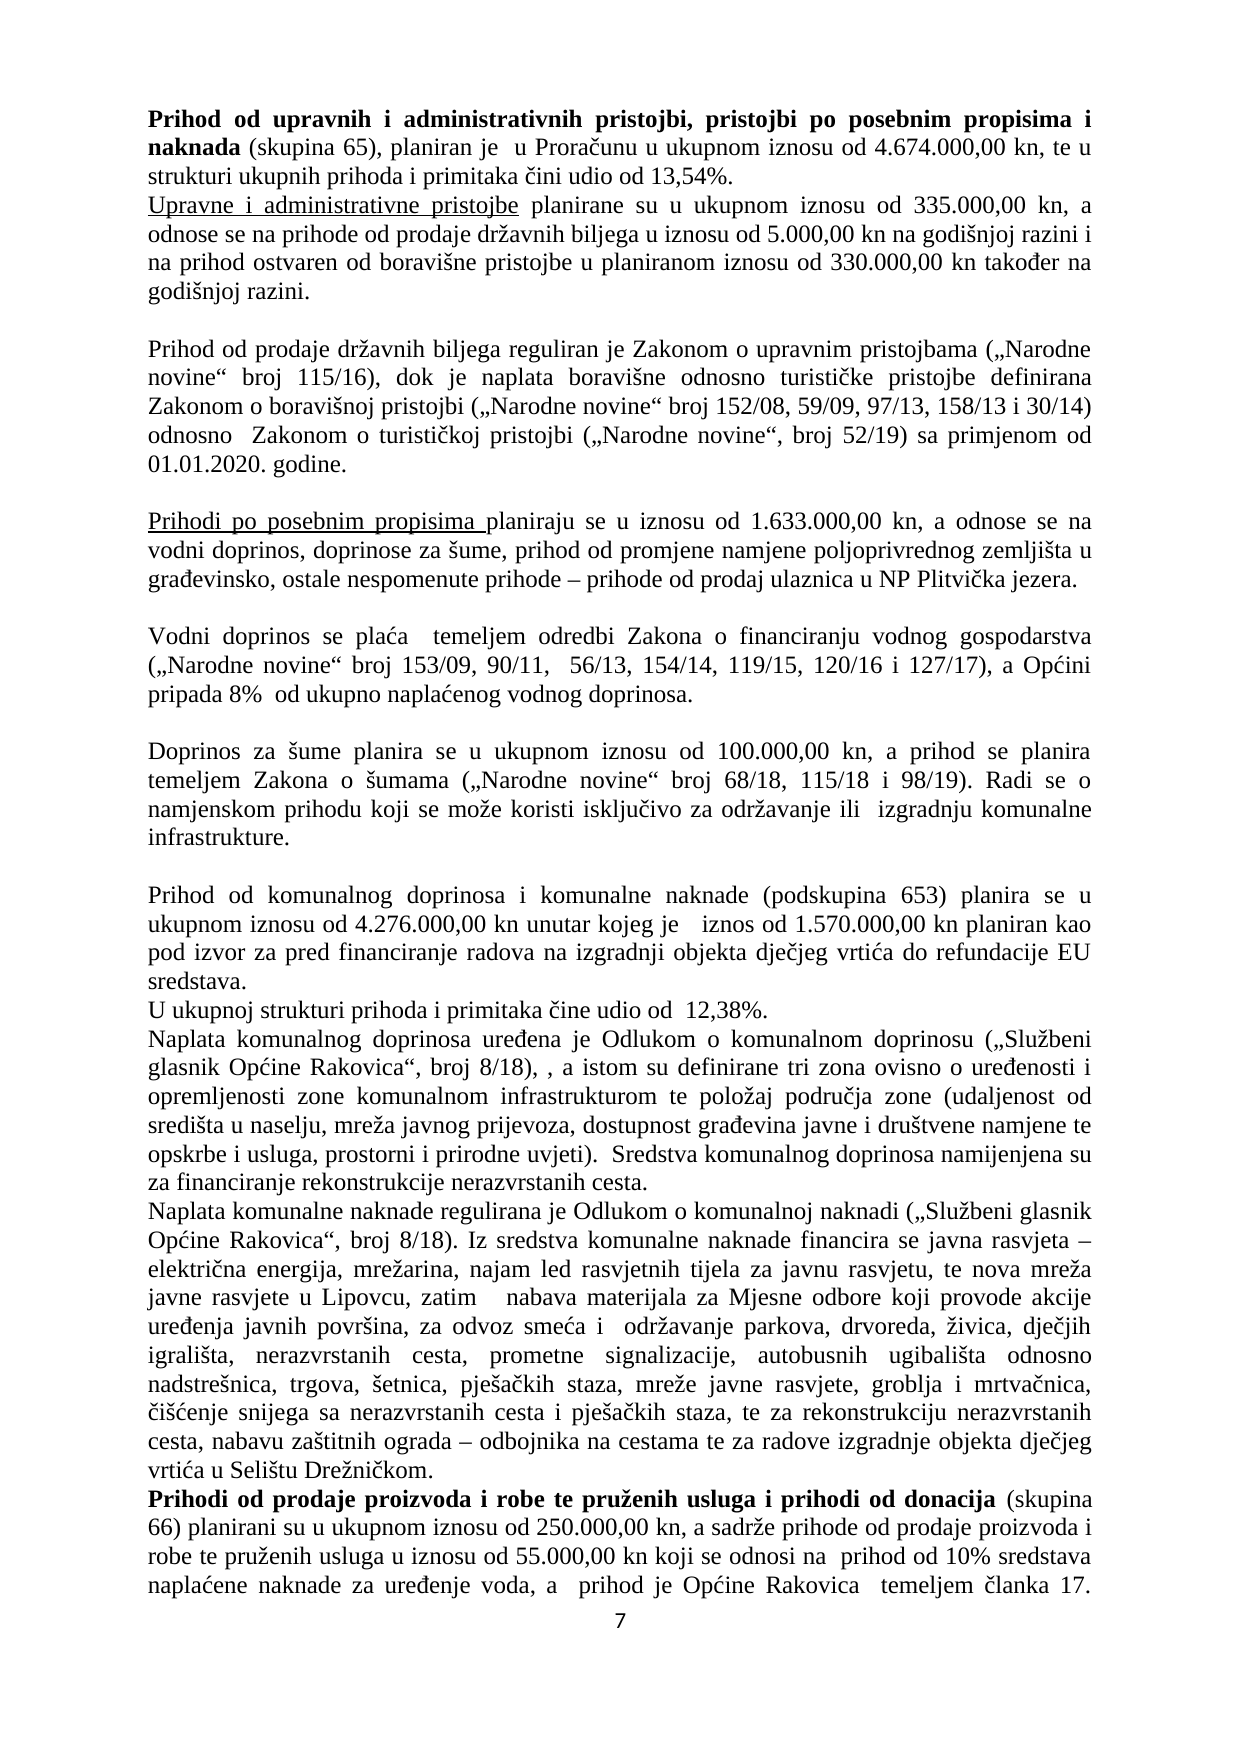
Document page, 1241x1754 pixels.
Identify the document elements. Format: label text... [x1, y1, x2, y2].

text Vodni doprinos se plaća temeljem odredbi Zakona o financiranju vodnog gospodarstva („Narodne novine“ broj 153/09, 90/11, 56/13, 154/14, 119/15, 120/16 i 127/17), a Općini pripada 8% od ukupno naplaćenog vodnog doprinosa. [148, 621, 1093, 707]
text Prihodi po posebnim propisima planiraju se u iznosu od 1.633.000,00 kn, a odnose se na vodni doprinos, doprinose za šume, prihod od promjene namjene poljoprivrednog zemljišta u građevinsko, ostale nespomenute prihode – prihode od prodaj ulaznica u NP Plitvička jezera. [148, 506, 1093, 592]
text Naplata komunalne naknade regulirana je Odlukom o komunalnoj naknadi („Službeni glasnik Općine Rakovica“, broj 8/18). Iz sredstva komunalne naknade financira se javna rasvjeta – električna energija, mrežarina, najam led rasvjetnih tijela za javnu rasvjetu, te nova mreža javne rasvjete u Lipovcu, zatim nabava materijala za Mjesne odbore koji provode akcije uređenja javnih površina, za odvoz smeća i održavanje parkova, drvoreda, živica, dječjih igrališta, nerazvrstanih cesta, prometne signalizacije, autobusnih ugibališta odnosno nadstrešnica, trgova, šetnica, pješačkih staza, mreže javne rasvjete, groblja i mrtvačnica, čišćenje snijega sa nerazvrstanih cesta i pješačkih staza, te za rekonstrukciju nerazvrstanih cesta, nabavu zaštitnih ograda – odbojnika na cestama te za radove izgradnje objekta dječjeg vrtića u Selištu Drežničkom. [148, 1196, 1093, 1484]
text Upravne i administrativne pristojbe planirane su u ukupnom iznosu od 335.000,00 kn, a odnose se na prihode od prodaje državnih biljega u iznosu od 5.000,00 kn na godišnjoj razini i na prihod ostvaren od boravišne pristojbe u planiranom iznosu od 330.000,00 kn također na godišnjoj razini. [148, 190, 1093, 305]
text U ukupnoj strukturi prihoda i primitaka čine udio od 12,38%. [148, 995, 1093, 1024]
text Prihod od upravnih i administrativnih pristojbi, pristojbi po posebnim propisima i naknada (skupina 65), planiran je u Proračunu u ukupnom iznosu od 4.674.000,00 kn, te u strukturi ukupnih prihoda i primitaka čini udio od 13,54%. [148, 104, 1093, 190]
text Naplata komunalnog doprinosa uređena je Odlukom o komunalnom doprinosu („Službeni glasnik Općine Rakovica“, broj 8/18), , a istom su definirane tri zona ovisno o uređenosti i opremljenosti zone komunalnom infrastrukturom te položaj područja zone (udaljenost od središta u naselju, mreža javnog prijevoza, dostupnost građevina javne i društvene namjene te opskrbe i usluga, prostorni i prirodne uvjeti). Sredstva komunalnog doprinosa namijenjena su za financiranje rekonstrukcije nerazvrstanih cesta. [148, 1024, 1093, 1196]
text Prihod od prodaje državnih biljega reguliran je Zakonom o upravnim pristojbama („Narodne novine“ broj 115/16), dok je naplata boravišne odnosno turističke pristojbe definirana Zakonom o boravišnoj pristojbi („Narodne novine“ broj 152/08, 59/09, 97/13, 158/13 i 30/14) odnosno Zakonom o turističkoj pristojbi („Narodne novine“, broj 52/19) sa primjenom od 01.01.2020. godine. [148, 334, 1093, 477]
text Prihod od komunalnog doprinosa i komunalne naknade (podskupina 653) planira se u ukupnom iznosu od 4.276.000,00 kn unutar kojeg je iznos od 1.570.000,00 kn planiran kao pod izvor za pred financiranje radova na izgradnji objekta dječjeg vrtića do refundacije EU sredstava. [148, 880, 1093, 995]
text Prihodi od prodaje proizvoda i robe te pruženih usluga i prihodi od donacija (skupina 66) planirani su u ukupnom iznosu od 250.000,00 kn, a sadrže prihode od prodaje proizvoda i robe te pruženih usluga u iznosu od 55.000,00 kn koji se odnosi na prihod od 10% sredstava naplaćene naknade za uređenje voda, a prihod je Općine Rakovica temeljem članka 17. [148, 1484, 1093, 1599]
text Doprinos za šume planira se u ukupnom iznosu od 100.000,00 kn, a prihod se planira temeljem Zakona o šumama („Narodne novine“ broj 68/18, 115/18 i 98/19). Radi se o namjenskom prihodu koji se može koristi isključivo za održavanje ili izgradnju komunalne infrastrukture. [148, 736, 1093, 851]
